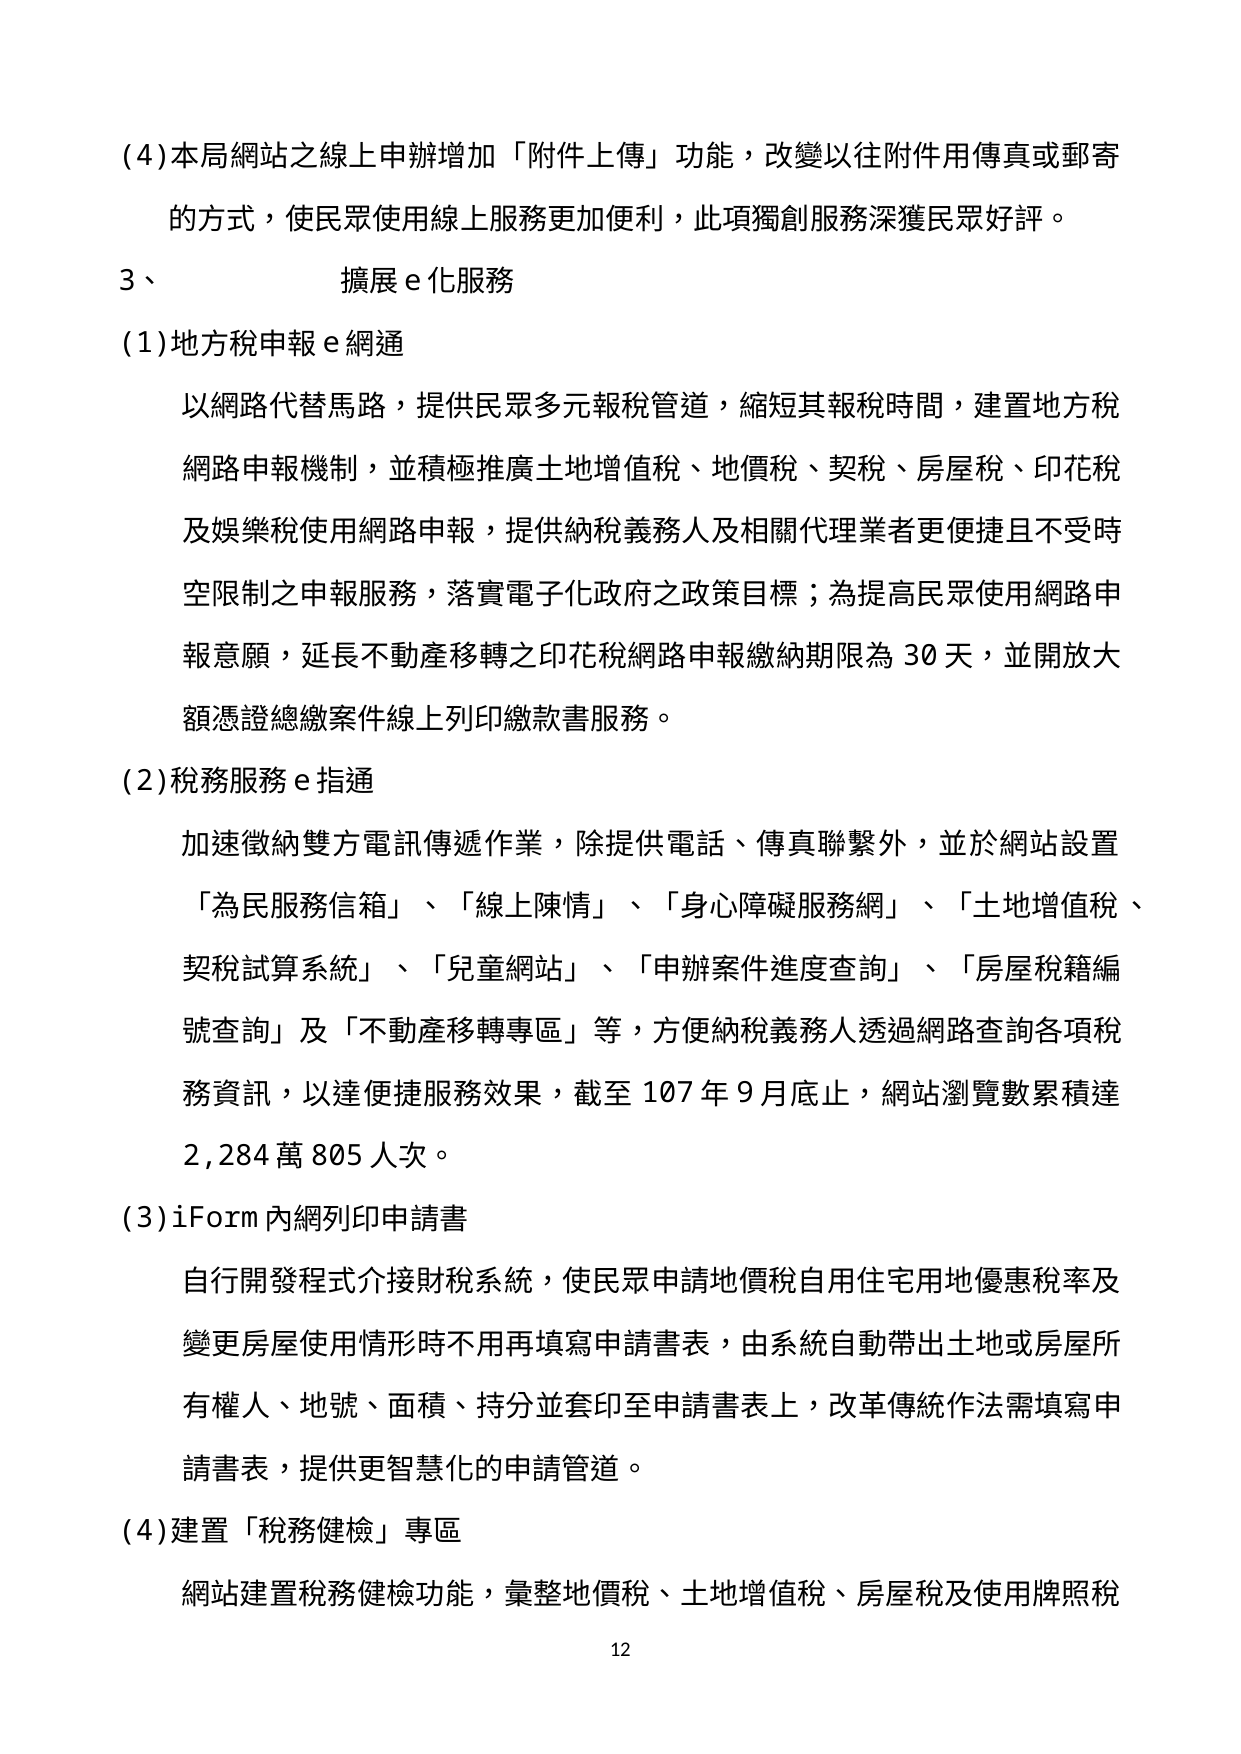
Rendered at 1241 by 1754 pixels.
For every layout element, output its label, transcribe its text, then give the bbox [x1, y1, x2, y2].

list 地方稅申報e網通 [118, 300, 1122, 362]
text 網站建置稅務健檢功能，彙整地價稅、土地增值稅、房屋稅及使用牌照稅 [181, 1550, 1122, 1612]
list 稅務服務e指通 [118, 737, 1122, 800]
list 建置「稅務健檢」專區 [118, 1487, 1122, 1550]
text 以網路代替馬路，提供民眾多元報稅管道，縮短其報稅時間，建置地方稅網路申報機制，並積極推廣土地增值稅、地價稅、契稅、房屋稅、印花稅及娛樂稅使用網路申報，提供納稅義務人及相關代理業者更便捷且不受時空限制之申報服務，落實電子化政府之政策目標；為提高民眾使用網路申報意願，延長不動產移轉之印花稅網路申報繳納期限為30天，並開放大額憑證總繳案件線上列印繳款書服務。 [181, 362, 1122, 737]
text 自行開發程式介接財稅系統，使民眾申請地價稅自用住宅用地優惠稅率及變更房屋使用情形時不用再填寫申請書表，由系統自動帶出土地或房屋所有權人、地號、面積、持分並套印至申請書表上，改革傳統作法需填寫申請書表，提供更智慧化的申請管道。 [181, 1237, 1122, 1487]
text 加速徵納雙方電訊傳遞作業，除提供電話、傳真聯繫外，並於網站設置「為民服務信箱」、「線上陳情」、「身心障礙服務網」、「土地增值稅、契稅試算系統」、「兒童網站」、「申辦案件進度查詢」、「房屋稅籍編號查詢」及「不動產移轉專區」等，方便納稅義務人透過網路查詢各項稅務資訊，以達便捷服務效果，截至107年9月底止，網站瀏覽數累積達2,284萬805人次。 [181, 800, 1122, 1175]
list 本局網站之線上申辦增加「附件上傳」功能，改變以往附件用傳真或郵寄的方式，使民眾使用線上服務更加便利，此項獨創服務深獲民眾好評。 [118, 112, 1122, 237]
list 擴展e化服務 [118, 237, 1122, 300]
list iForm內網列印申請書 [118, 1175, 1122, 1237]
